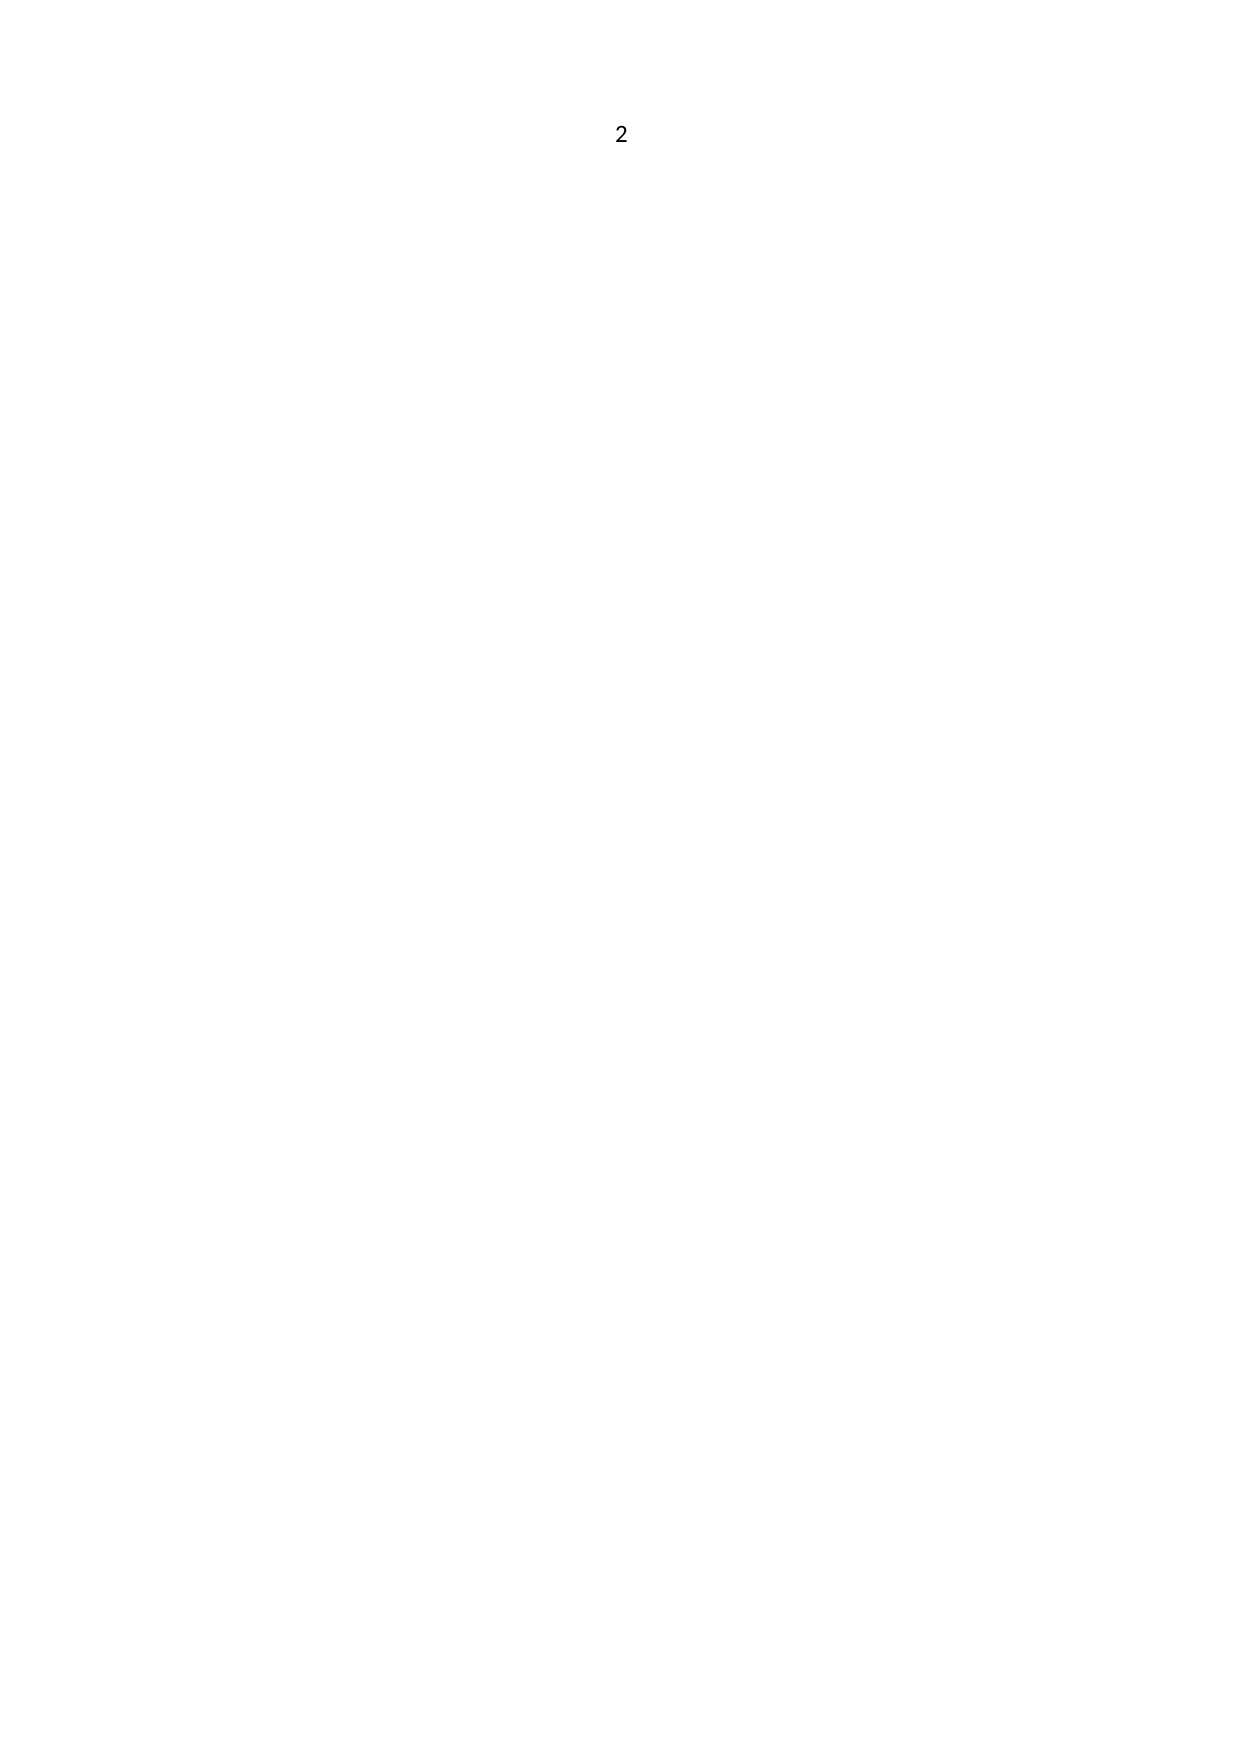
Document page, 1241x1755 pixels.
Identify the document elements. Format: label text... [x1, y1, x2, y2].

text 2 [118, 118, 1124, 149]
